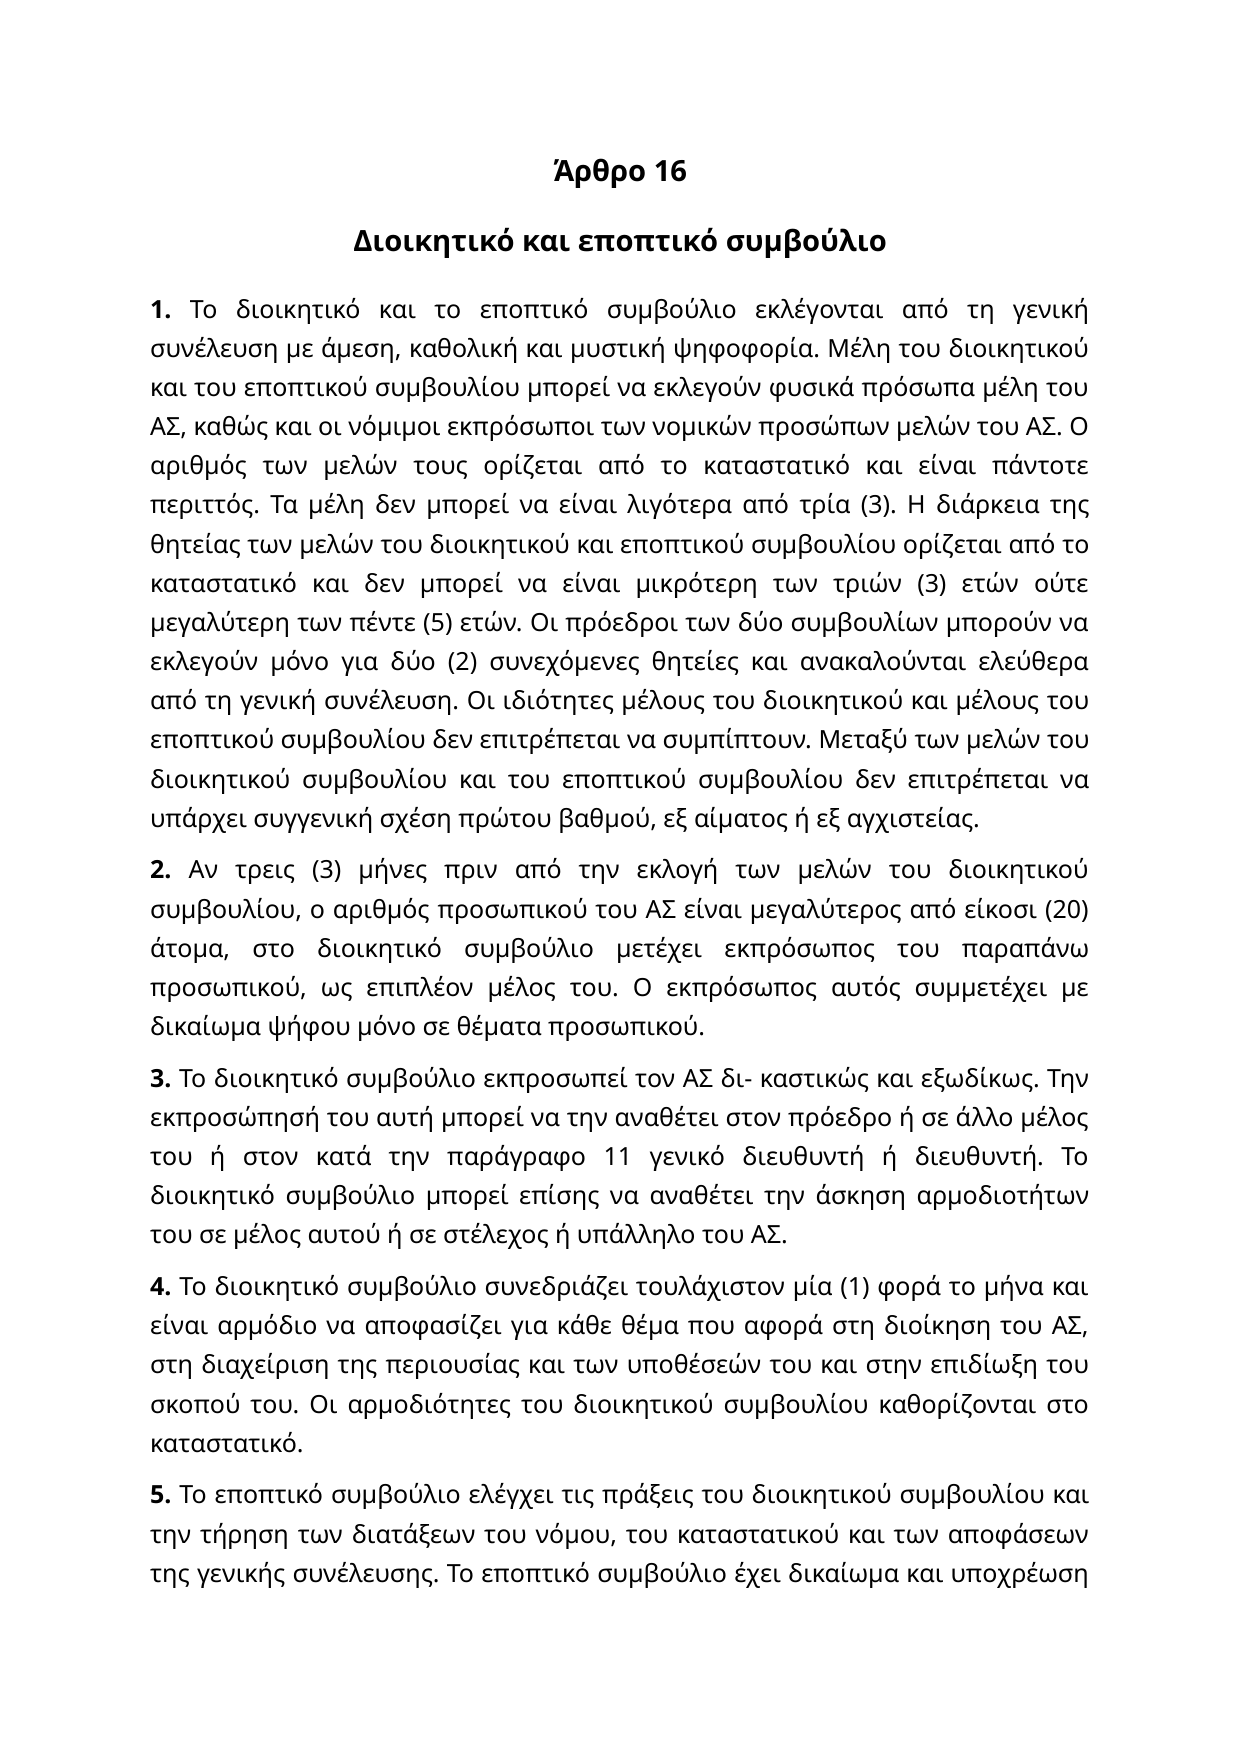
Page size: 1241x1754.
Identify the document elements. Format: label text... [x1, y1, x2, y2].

subtitle Άρθρο 16 [150, 150, 1090, 190]
text 2. Αν τρεις (3) μήνες πριν από την εκλογή των μελών του διοικητικού συμβουλίου, ο αριθμός προσωπικού του ΑΣ είναι μεγαλύτερος από είκοσι (20) άτομα, στο διοικητικό συμβούλιο μετέχει εκπρόσωπος του παραπάνω προσωπικού, ως επιπλέον μέλος του. Ο εκπρόσωπος αυτός συμμετέχει με δικαίωμα ψήφου μόνο σε θέματα προσωπικού. [150, 852, 1090, 1043]
subtitle Διοικητικό και εποπτικό συμβούλιο [150, 221, 1090, 260]
text 3. Το διοικητικό συμβούλιο εκπροσωπεί τον ΑΣ δι- καστικώς και εξωδίκως. Την εκπροσώπησή του αυτή μπορεί να την αναθέτει στον πρόεδρο ή σε άλλο μέλος του ή στον κατά την παράγραφο 11 γενικό διευθυντή ή διευθυντή. Το διοικητικό συμβούλιο μπορεί επίσης να αναθέτει την άσκηση αρμοδιοτήτων του σε μέλος αυτού ή σε στέλεχος ή υπάλληλο του ΑΣ. [150, 1060, 1090, 1251]
text 4. Το διοικητικό συμβούλιο συνεδριάζει τουλάχιστον μία (1) φορά το μήνα και είναι αρμόδιο να αποφασίζει για κάθε θέμα που αφορά στη διοίκηση του ΑΣ, στη διαχείριση της περιουσίας και των υποθέσεών του και στην επιδίωξη του σκοπού του. Οι αρμοδιότητες του διοικητικού συμβουλίου καθορίζονται στο καταστατικό. [150, 1269, 1090, 1459]
text 5. Το εποπτικό συμβούλιο ελέγχει τις πράξεις του διοικητικού συμβουλίου και την τήρηση των διατάξεων του νόμου, του καταστατικού και των αποφάσεων της γενικής συνέλευσης. Το εποπτικό συμβούλιο έχει δικαίωμα και υποχρέωση [150, 1477, 1090, 1589]
text 1. Το διοικητικό και το εποπτικό συμβούλιο εκλέγονται από τη γενική συνέλευση με άμεση, καθολική και μυστική ψηφοφορία. Μέλη του διοικητικού και του εποπτικού συμβουλίου μπορεί να εκλεγούν φυσικά πρόσωπα μέλη του ΑΣ, καθώς και οι νόμιμοι εκπρόσωποι των νομικών προσώπων μελών του ΑΣ. Ο αριθμός των μελών τους ορίζεται από το καταστατικό και είναι πάντοτε περιττός. Τα μέλη δεν μπορεί να είναι λιγότερα από τρία (3). Η διάρκεια της θητείας των μελών του διοικητικού και εποπτικού συμβουλίου ορίζεται από το καταστατικό και δεν μπορεί να είναι μικρότερη των τριών (3) ετών ούτε μεγαλύτερη των πέντε (5) ετών. Οι πρόεδροι των δύο συμβουλίων μπορούν να εκλεγούν μόνο για δύο (2) συνεχόμενες θητείες και ανακαλούνται ελεύθερα από τη γενική συνέλευση. Οι ιδιότητες μέλους του διοικητικού και μέλους του εποπτικού συμβουλίου δεν επιτρέπεται να συμπίπτουν. Μεταξύ των μελών του διοικητικού συμβουλίου και του εποπτικού συμβουλίου δεν επιτρέπεται να υπάρχει συγγενική σχέση πρώτου βαθμού, εξ αίματος ή εξ αγχιστείας. [150, 291, 1090, 834]
